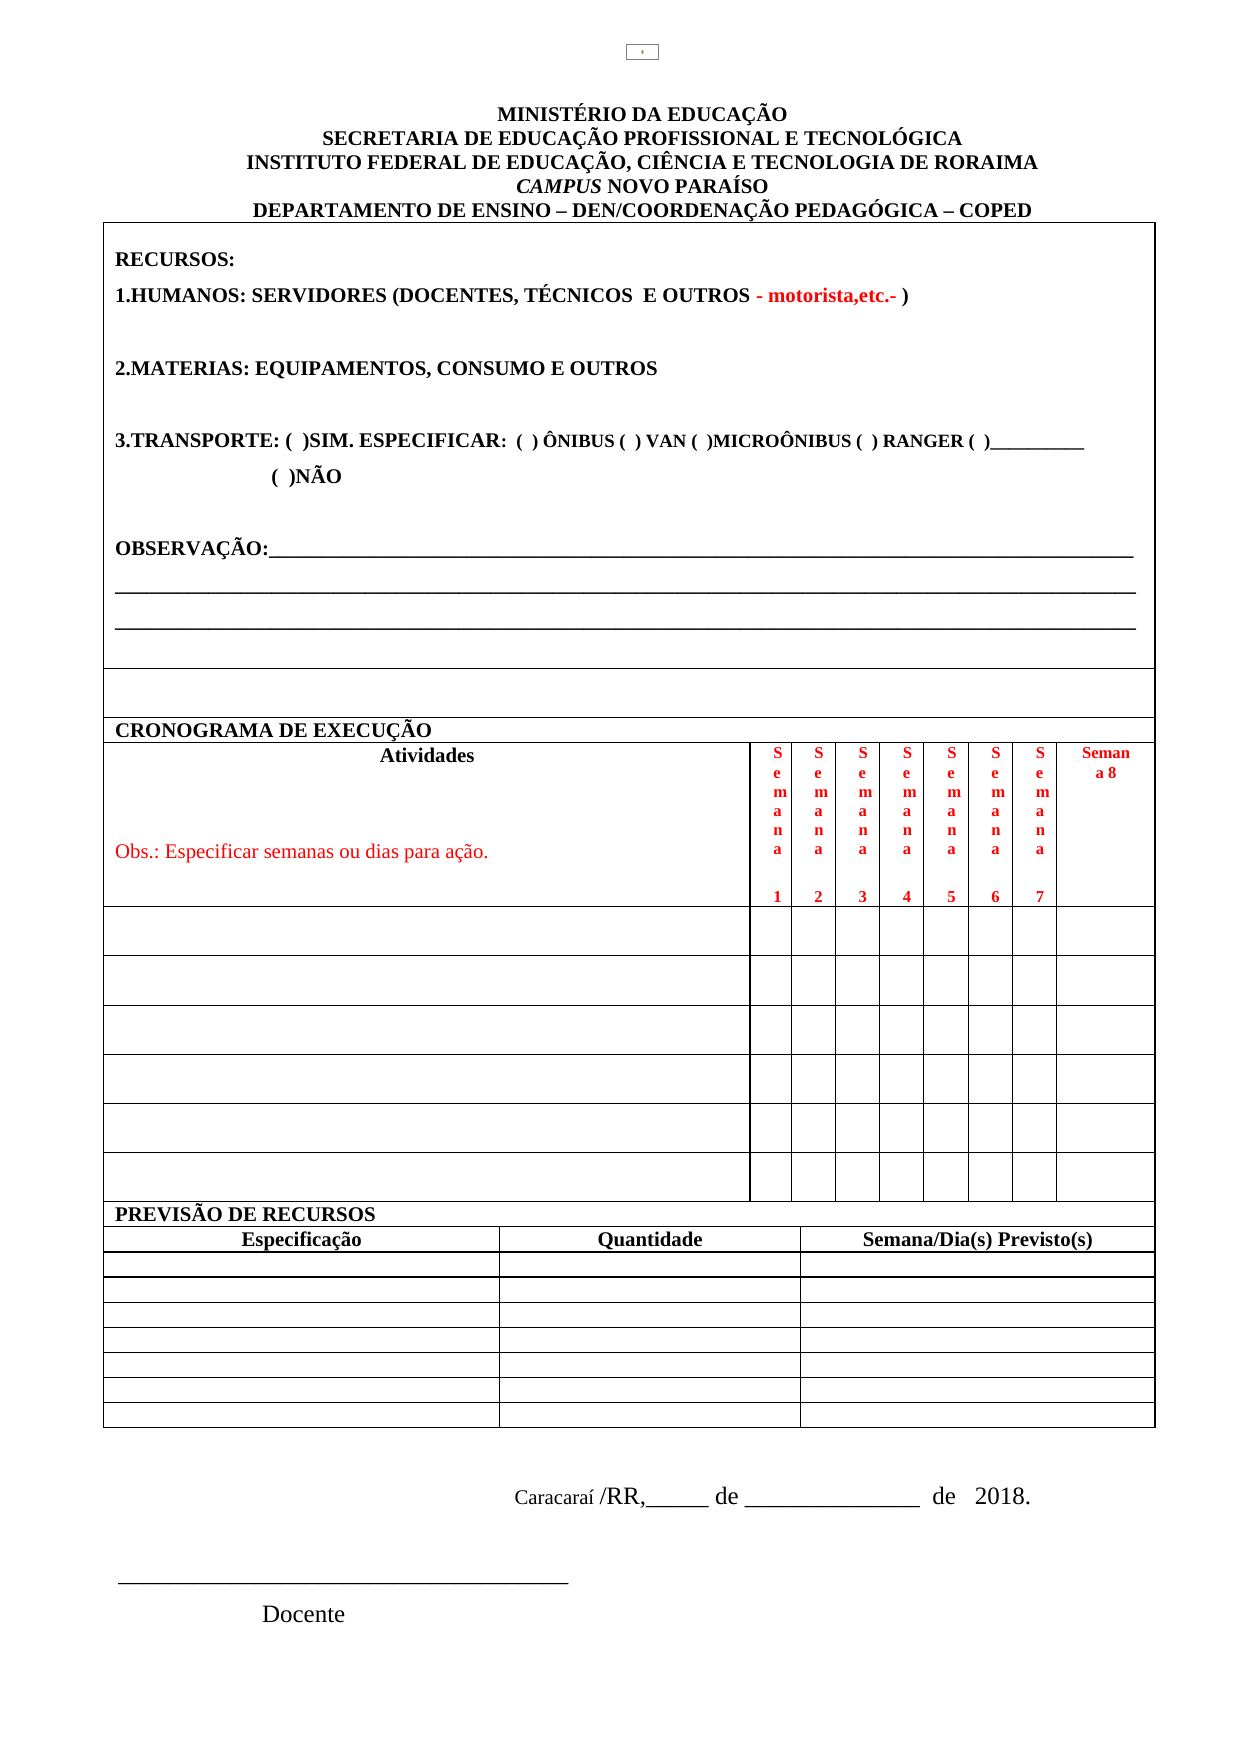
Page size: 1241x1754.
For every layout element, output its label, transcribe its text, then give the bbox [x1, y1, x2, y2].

table_cell [836, 1153, 879, 1201]
table_cell [1057, 1055, 1154, 1103]
text Caracaraí /RR,_____ de ______________ de 2018. [118, 1481, 1167, 1510]
table_cell Semana/Dia(s) Previsto(s) [801, 1227, 1154, 1251]
table_cell [104, 1104, 749, 1152]
table_cell [1013, 1006, 1056, 1054]
table_cell [792, 1153, 835, 1201]
table_cell [500, 1378, 800, 1402]
table_cell [1013, 1104, 1056, 1152]
table_cell [104, 1055, 749, 1103]
table_cell [104, 1153, 749, 1201]
table_cell [801, 1253, 1154, 1276]
table_cell RECURSOS: 1.HUMANOS: SERVIDORES (DOCENTES, TÉCNICOS E OUTROS - motorista,etc.- ) 2.MATERIAS: EQUIPAMENTOS, CONSUMO E OUTROS 3.TRANSPORTE: ( )SIM. ESPECIFICAR: ( ) ÔNIBUS ( ) VAN ( )MICROÔNIBUS ( ) RANGER ( )__________ ( )NÃO OBSERVAÇÃO:__________________________________________________________________________________________________________________________________________________________________________________________________________________________________________________­­­­­­­­­­­_____________________________________ [104, 223, 1154, 668]
table_cell Semana 2 [792, 743, 835, 906]
table_cell [924, 907, 968, 955]
table_cell [792, 907, 835, 955]
table_cell [1013, 907, 1056, 955]
table_cell [104, 956, 749, 1004]
table_cell [801, 1403, 1154, 1427]
table_cell [104, 1353, 499, 1377]
table_cell [880, 956, 923, 1004]
table_cell Semana 5 [924, 743, 968, 906]
table_cell [880, 1104, 923, 1152]
table_cell [104, 1328, 499, 1352]
table_cell [880, 907, 923, 955]
table_cell [924, 956, 968, 1004]
table_cell [969, 1055, 1012, 1103]
table_cell [104, 1403, 499, 1427]
table_cell [104, 907, 749, 955]
table_cell [969, 1153, 1012, 1201]
table_cell [836, 956, 879, 1004]
table_cell [104, 669, 1154, 717]
table_cell [751, 1006, 791, 1054]
table_cell [500, 1353, 800, 1377]
table_cell Atividades Obs.: Especificar semanas ou dias para ação. [104, 743, 749, 906]
table_cell [1057, 907, 1154, 955]
table_cell [500, 1303, 800, 1327]
table_cell Especificação [104, 1227, 499, 1251]
text Docente [118, 1599, 1167, 1628]
table_cell [1057, 1006, 1154, 1054]
table_cell Semana 8 [1057, 743, 1154, 906]
table_cell Semana 3 [836, 743, 879, 906]
table_cell [969, 1006, 1012, 1054]
table_cell PREVISÃO DE RECURSOS [104, 1202, 1154, 1226]
table_cell [924, 1104, 968, 1152]
table_cell [836, 1104, 879, 1152]
table_cell [924, 1006, 968, 1054]
table_cell [1013, 956, 1056, 1004]
table_cell [792, 1006, 835, 1054]
table_cell Semana 4 [880, 743, 923, 906]
table_cell [104, 1253, 499, 1276]
table_cell [836, 1006, 879, 1054]
table_cell CRONOGRAMA DE EXECUÇÃO [104, 718, 1154, 742]
table_cell [792, 1055, 835, 1103]
table_cell [801, 1353, 1154, 1377]
table_cell [500, 1328, 800, 1352]
table_cell [1057, 1153, 1154, 1201]
table_cell Semana 6 [969, 743, 1012, 906]
table_cell [801, 1278, 1154, 1302]
table_cell [500, 1278, 800, 1302]
table_cell [969, 1104, 1012, 1152]
table_cell [500, 1403, 800, 1427]
table_cell [751, 956, 791, 1004]
table_cell [792, 956, 835, 1004]
table_cell [104, 1303, 499, 1327]
table_cell [880, 1055, 923, 1103]
table_cell Semana 1 [751, 743, 791, 906]
table_cell [104, 1006, 749, 1054]
table_cell [792, 1104, 835, 1152]
table_cell Quantidade [500, 1227, 800, 1251]
table_cell [880, 1006, 923, 1054]
table_cell [1057, 1104, 1154, 1152]
table_cell [836, 1055, 879, 1103]
table_cell [1013, 1153, 1056, 1201]
table_cell [104, 1378, 499, 1402]
table_cell [751, 1055, 791, 1103]
table_cell [969, 907, 1012, 955]
table_cell [801, 1303, 1154, 1327]
table_cell [801, 1378, 1154, 1402]
table_cell [924, 1153, 968, 1201]
table_cell [880, 1153, 923, 1201]
table_cell [104, 1278, 499, 1302]
table_cell [801, 1328, 1154, 1352]
table_cell [751, 1153, 791, 1201]
table_cell [969, 956, 1012, 1004]
table_cell [500, 1253, 800, 1276]
table_cell [751, 907, 791, 955]
text ____________________________________ [118, 1558, 1167, 1587]
table_cell [836, 907, 879, 955]
table_cell [924, 1055, 968, 1103]
table_cell [1057, 956, 1154, 1004]
table_cell [751, 1104, 791, 1152]
table_cell [1013, 1055, 1056, 1103]
table_cell Semana 7 [1013, 743, 1056, 906]
